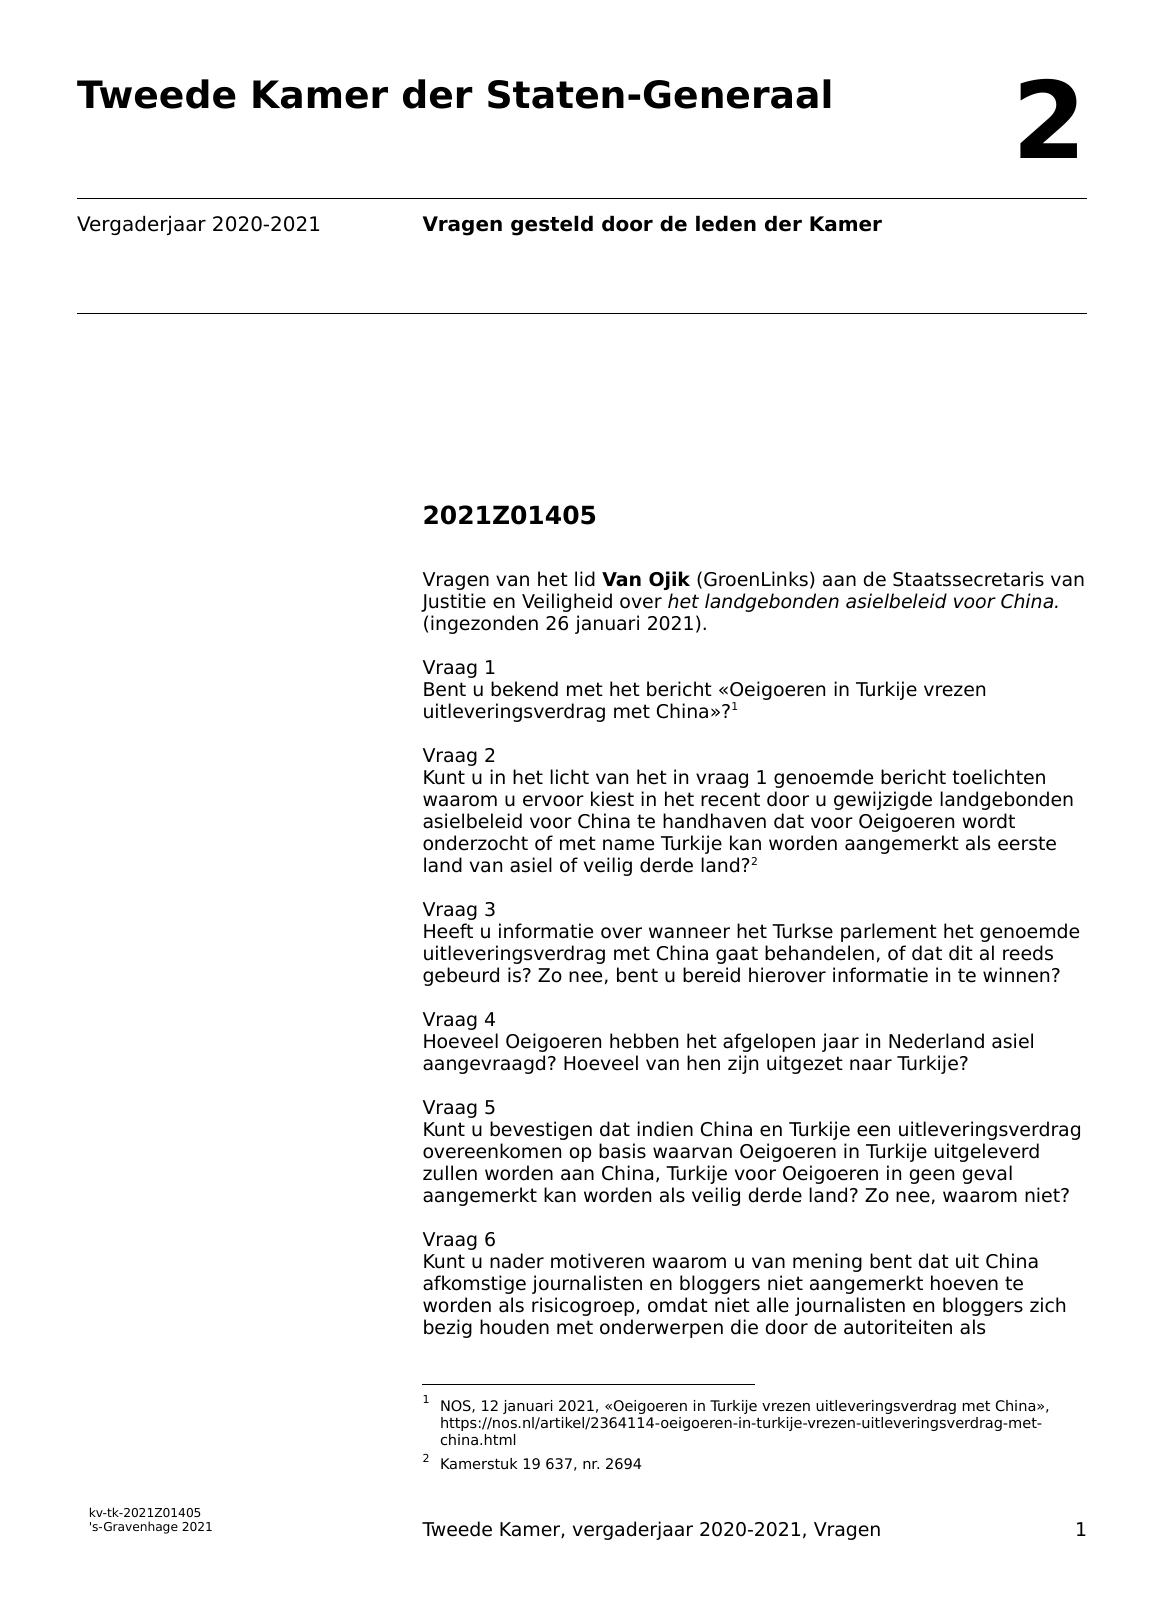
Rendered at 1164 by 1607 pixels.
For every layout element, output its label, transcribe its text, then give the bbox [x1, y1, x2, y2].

text 's-Gravenhage 2021 [88, 1520, 323, 1534]
text Kunt u in het licht van het in vraag 1 genoemde bericht toelichten waarom u ervoor kiest in het recent door u gewijzigde landgebonden asielbeleid voor China te handhaven dat voor Oeigoeren wordt onderzocht of met name Turkije kan worden aangemerkt als eerste land van asiel of veilig derde land? [422, 767, 1087, 877]
text Hoeveel Oeigoeren hebben het afgelopen jaar in Nederland asiel aangevraagd? Hoeveel van hen zijn uitgezet naar Turkije? [422, 1031, 1087, 1075]
table_cell Vragen gesteld door de leden der Kamer [422, 199, 1087, 313]
text Vraag 5 [422, 1097, 1087, 1119]
text Vragen van het lid Van Ojik (GroenLinks) aan de Staatssecretaris van Justitie en Veiligheid over het landgebonden asielbeleid voor China. (ingezonden 26 januari 2021). [422, 569, 1087, 635]
text Vraag 4 [422, 1009, 1087, 1031]
text 2021Z01405 [422, 501, 1087, 531]
table_cell Vergaderjaar 2020-2021 [77, 199, 422, 313]
text Vraag 2 [422, 745, 1087, 767]
text Vraag 6 [422, 1229, 1087, 1251]
text NOS, 12 januari 2021, «Oeigoeren in Turkije vrezen uitleveringsverdrag met China», https://nos.nl/artikel/2364114-oeigoeren-in-turkije-vrezen-uitleveringsverdrag-met-china.html [422, 1393, 1087, 1449]
text kv-tk-2021Z01405 [88, 1506, 323, 1520]
text Heeft u informatie over wanneer het Turkse parlement het genoemde uitleveringsverdrag met China gaat behandelen, of dat dit al reeds gebeurd is? Zo nee, bent u bereid hierover informatie in te winnen? [422, 921, 1087, 987]
table_header 2 [886, 59, 1087, 198]
text Vraag 3 [422, 899, 1087, 921]
text Vraag 1 [422, 657, 1087, 679]
table_header Tweede Kamer der Staten-Generaal [77, 59, 886, 198]
text Kamerstuk 19 637, nr. 2694 [422, 1452, 1087, 1474]
text Kunt u nader motiveren waarom u van mening bent dat uit China afkomstige journalisten en bloggers niet aangemerkt hoeven te worden als risicogroep, omdat niet alle journalisten en bloggers zich bezig houden met onderwerpen die door de autoriteiten als [422, 1251, 1087, 1339]
text Bent u bekend met het bericht «Oeigoeren in Turkije vrezen uitleveringsverdrag met China»? [422, 679, 1087, 723]
text Kunt u bevestigen dat indien China en Turkije een uitleveringsverdrag overeenkomen op basis waarvan Oeigoeren in Turkije uitgeleverd zullen worden aan China, Turkije voor Oeigoeren in geen geval aangemerkt kan worden als veilig derde land? Zo nee, waarom niet? [422, 1119, 1087, 1207]
